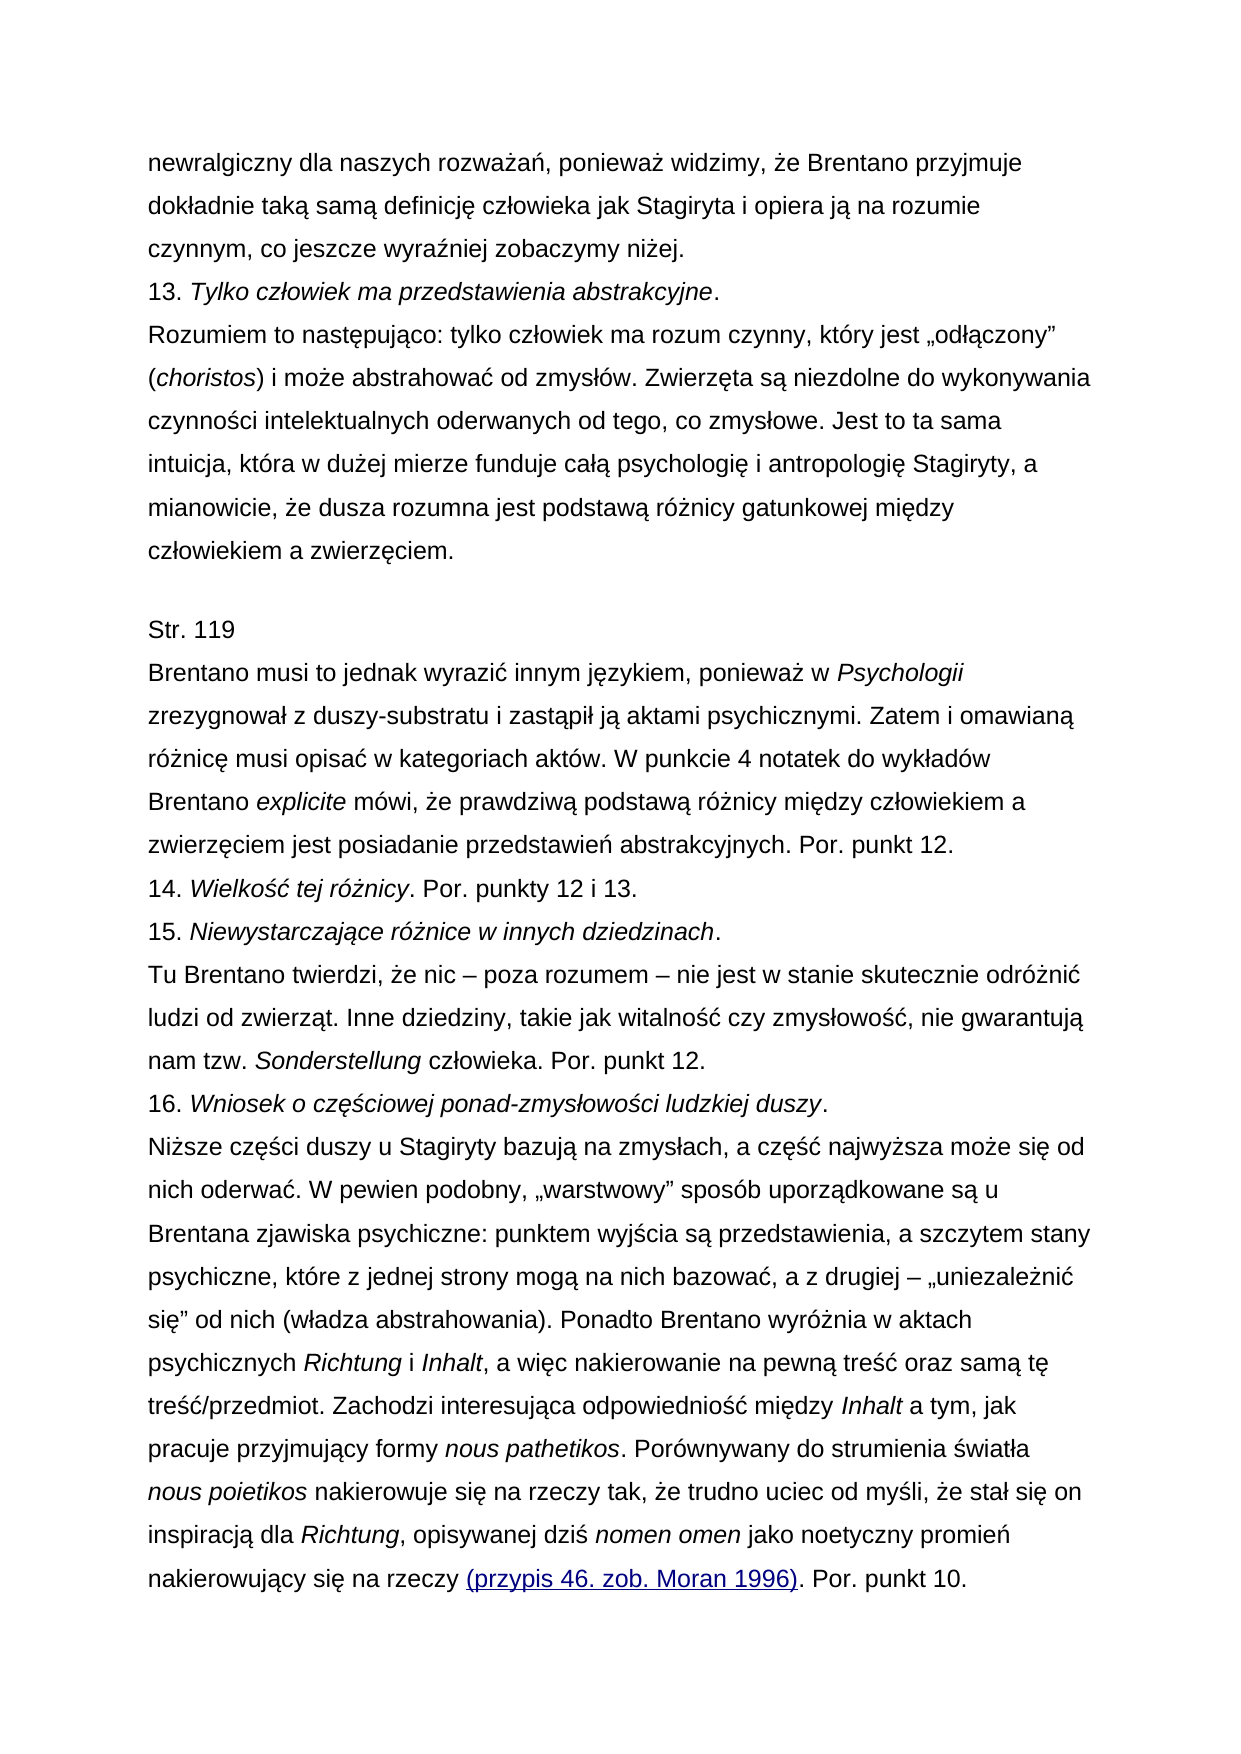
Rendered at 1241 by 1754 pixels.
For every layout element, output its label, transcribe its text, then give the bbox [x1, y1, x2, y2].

text Str. 119 [148, 615, 1093, 644]
text 16. Wniosek o częściowej ponad-zmysłowości ludzkiej duszy. [148, 1089, 1093, 1118]
text 13. Tylko człowiek ma przedstawienia abstrakcyjne. [148, 277, 1093, 306]
text Niższe części duszy u Stagiryty bazują na zmysłach, a część najwyższa może się od nich oderwać. W pewien podobny, „warstwowy” sposób uporządkowane są u Brentana zjawiska psychiczne: punktem wyjścia są przedstawienia, a szczytem stany psychiczne, które z jednej strony mogą na nich bazować, a z drugiej – „uniezależnić się” od nich (władza abstrahowania). Ponadto Brentano wyróżnia w aktach psychicznych Richtung i Inhalt, a więc nakierowanie na pewną treść oraz samą tę treść/przedmiot. Zachodzi interesująca odpowiedniość między Inhalt a tym, jak pracuje przyjmujący formy nous pathetikos. Porównywany do strumienia światła nous poietikos nakierowuje się na rzeczy tak, że trudno uciec od myśli, że stał się on inspiracją dla Richtung, opisywanej dziś nomen omen jako noetyczny promień nakierowujący się na rzeczy (przypis 46. zob. Moran 1996). Por. punkt 10. [148, 1132, 1093, 1592]
text Brentano musi to jednak wyrazić innym językiem, ponieważ w Psychologii zrezygnował z duszy-substratu i zastąpił ją aktami psychicznymi. Zatem i omawianą różnicę musi opisać w kategoriach aktów. W punkcie 4 notatek do wykładów Brentano explicite mówi, że prawdziwą podstawą różnicy między człowiekiem a zwierzęciem jest posiadanie przedstawień abstrakcyjnych. Por. punkt 12. [148, 658, 1093, 859]
text newralgiczny dla naszych rozważań, ponieważ widzimy, że Brentano przyjmuje dokładnie taką samą definicję człowieka jak Stagiryta i opiera ją na rozumie czynnym, co jeszcze wyraźniej zobaczymy niżej. [148, 148, 1093, 263]
text Tu Brentano twierdzi, że nic – poza rozumem – nie jest w stanie skutecznie odróżnić ludzi od zwierząt. Inne dziedziny, takie jak witalność czy zmysłowość, nie gwarantują nam tzw. Sonderstellung człowieka. Por. punkt 12. [148, 960, 1093, 1075]
text 14. Wielkość tej różnicy. Por. punkty 12 i 13. [148, 874, 1093, 902]
text Rozumiem to następująco: tylko człowiek ma rozum czynny, który jest „odłączony” (choristos) i może abstrahować od zmysłów. Zwierzęta są niezdolne do wykonywania czynności intelektualnych oderwanych od tego, co zmysłowe. Jest to ta sama intuicja, która w dużej mierze funduje całą psychologię i antropologię Stagiryty, a mianowicie, że dusza rozumna jest podstawą różnicy gatunkowej między człowiekiem a zwierzęciem. [148, 320, 1093, 564]
text 15. Niewystarczające różnice w innych dziedzinach. [148, 917, 1093, 946]
